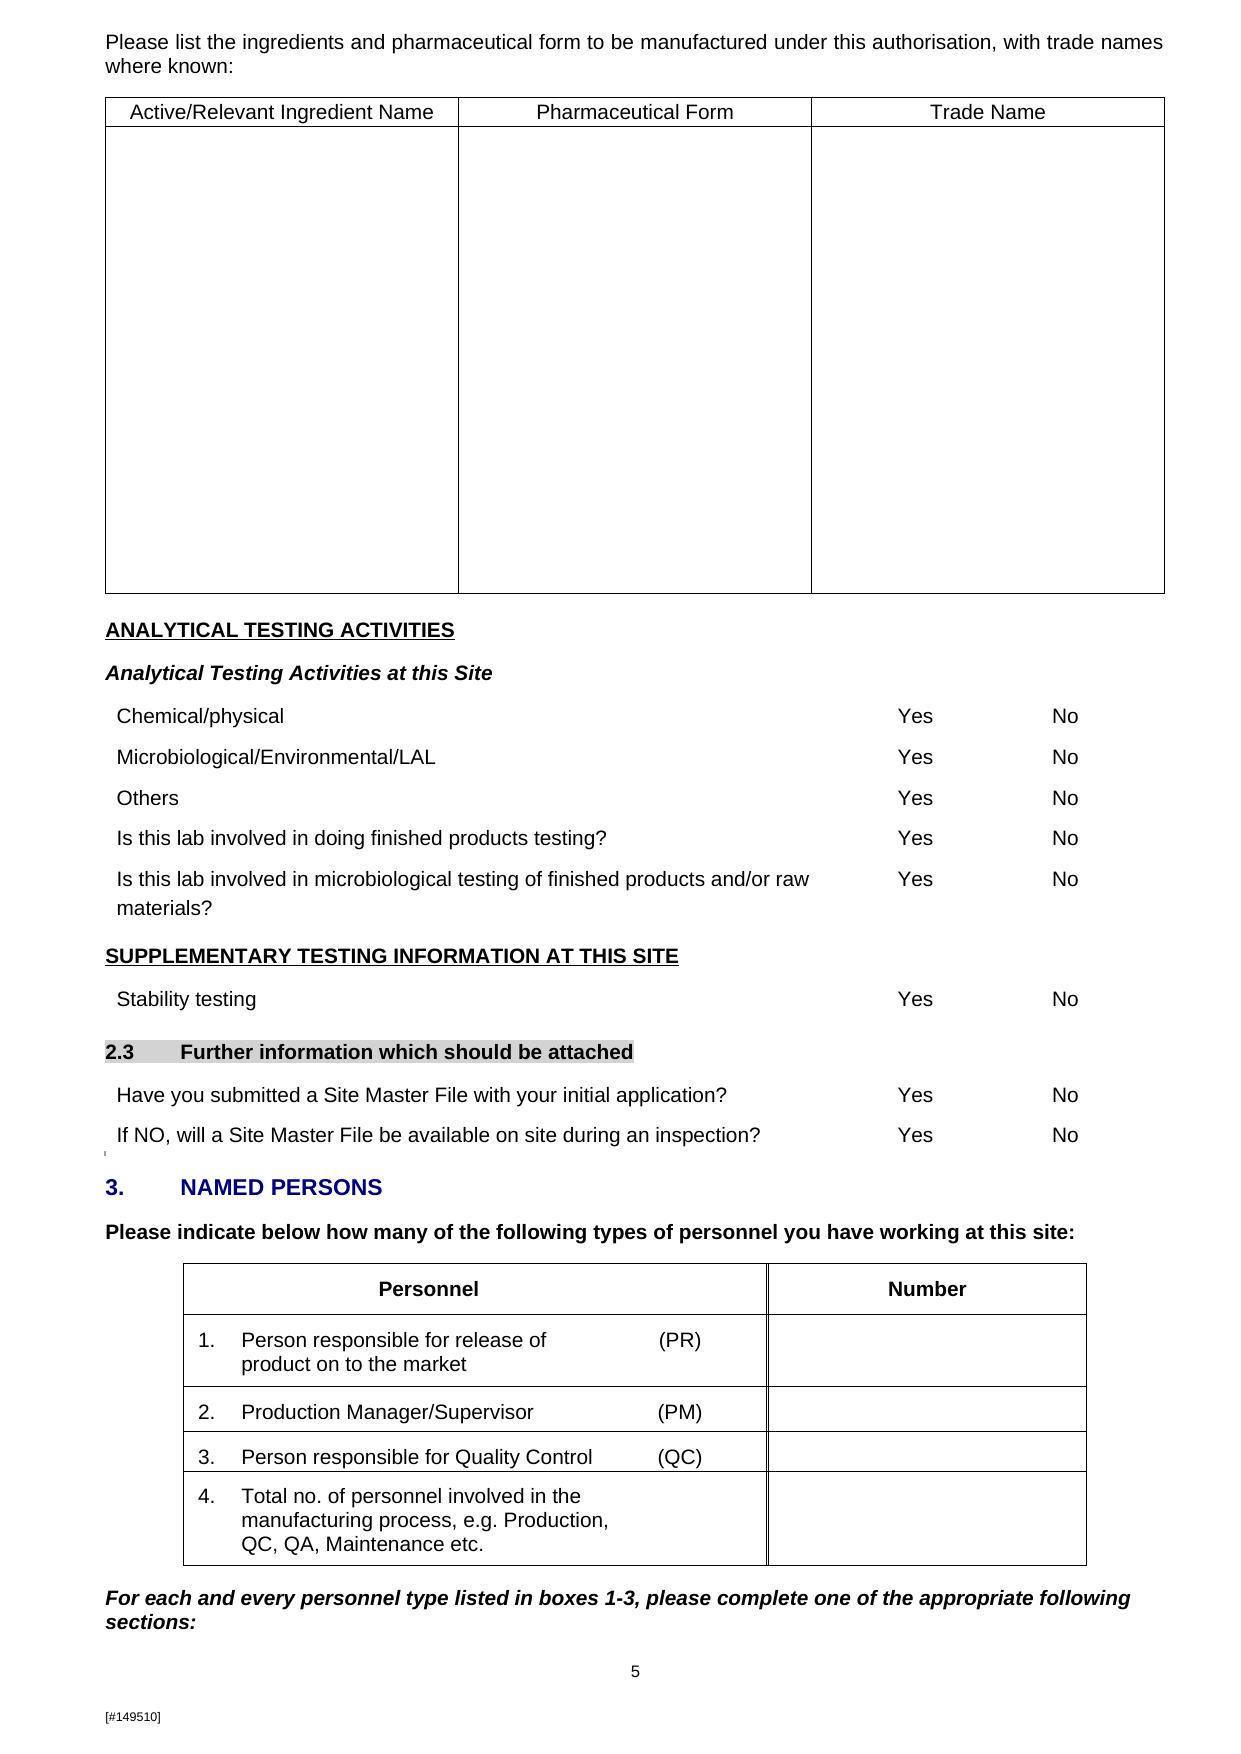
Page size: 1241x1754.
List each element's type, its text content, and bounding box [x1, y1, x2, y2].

table_cell Yes [885, 826, 945, 855]
table_cell No [1035, 1123, 1095, 1152]
text Analytical Testing Activities at this Site [105, 661, 1165, 685]
table_cell Microbiological/Environmental/LAL [105, 745, 825, 773]
table_cell [1035, 1111, 1095, 1123]
table_header Yes [885, 704, 945, 733]
table_cell [885, 814, 945, 826]
table_cell [732, 1387, 766, 1431]
table_cell Person responsible for release of product on to the market [230, 1315, 628, 1386]
table_cell Person responsible for Quality Control [230, 1432, 628, 1471]
table_cell [769, 1472, 1086, 1565]
table_cell Others [105, 786, 825, 814]
table_cell Yes [885, 786, 945, 814]
table_cell [945, 896, 975, 920]
table_cell No [1035, 786, 1095, 814]
table_header Have you submitted a Site Master File with your initial application? [105, 1083, 825, 1111]
table_header [732, 1264, 766, 1314]
table_cell [975, 733, 1035, 745]
table_header [825, 704, 885, 733]
table_cell [1035, 855, 1095, 867]
table_cell [769, 1315, 1086, 1386]
table_cell [628, 1472, 732, 1565]
table_header [975, 704, 1035, 733]
table_cell Yes [885, 1123, 945, 1152]
table_cell No [1035, 826, 1095, 855]
table_cell No [1035, 745, 1095, 773]
table_cell [975, 867, 1035, 896]
table_cell [1035, 896, 1095, 920]
table_cell 1. [184, 1315, 230, 1386]
table_cell materials? [105, 896, 825, 920]
table_cell [885, 896, 945, 920]
table_header Yes [885, 1083, 945, 1111]
table_cell [975, 855, 1035, 867]
table_cell [945, 1123, 975, 1152]
table_header [628, 1264, 732, 1314]
table_header Trade Name [812, 98, 1164, 126]
table_header Number [769, 1264, 1086, 1314]
table_cell [825, 774, 885, 786]
table_cell [975, 826, 1035, 855]
table_cell [945, 786, 975, 814]
table_cell [975, 1123, 1035, 1152]
table_cell [769, 1387, 1086, 1431]
table_cell [945, 733, 975, 745]
table_cell [975, 1111, 1035, 1123]
table_cell [945, 826, 975, 855]
text Please indicate below how many of the following types of personnel you have working at this site: [105, 1220, 1165, 1244]
table_header [945, 704, 975, 733]
table_header No [1035, 987, 1095, 1016]
table_cell [885, 855, 945, 867]
table_cell [1035, 733, 1095, 745]
table_cell [975, 896, 1035, 920]
table_cell [825, 786, 885, 814]
table_cell [945, 855, 975, 867]
table_cell [825, 896, 885, 920]
table_cell [945, 745, 975, 773]
table_cell [825, 814, 885, 826]
table_cell [885, 1111, 945, 1123]
table_cell [105, 774, 825, 786]
table_header Chemical/physical [105, 704, 825, 733]
table_header Yes [885, 987, 945, 1016]
table_cell [975, 745, 1035, 773]
table_cell [825, 1111, 885, 1123]
table_header [945, 1083, 975, 1111]
table_header [975, 1083, 1035, 1111]
table_cell [945, 1111, 975, 1123]
table_cell [812, 127, 1164, 593]
table_cell 4. [184, 1472, 230, 1565]
table_cell 3. [184, 1432, 230, 1471]
table_header [945, 987, 975, 1016]
table_cell [825, 867, 885, 896]
table_cell Yes [885, 867, 945, 896]
table_cell [945, 867, 975, 896]
table_cell Total no. of personnel involved in the manufacturing process, e.g. Production, QC, QA, Maintenance etc. [230, 1472, 628, 1565]
table_cell [825, 733, 885, 745]
text For each and every personnel type listed in boxes 1-3, please complete one of the appropriate following sections: [105, 1586, 1165, 1633]
table_cell [945, 774, 975, 786]
table_cell [1035, 774, 1095, 786]
text SUPPLEMENTARY TESTING INFORMATION AT THIS SITE [105, 944, 1165, 968]
table_cell [459, 127, 811, 593]
table_cell [975, 814, 1035, 826]
table_cell Is this lab involved in microbiological testing of finished products and/or raw [105, 867, 825, 896]
table_cell [732, 1472, 766, 1565]
table_cell [825, 826, 885, 855]
text 3. NAMED PERSONS [105, 1174, 1165, 1201]
table_cell [885, 733, 945, 745]
table_cell If NO, will a Site Master File be available on site during an inspection? [105, 1123, 825, 1152]
table_cell No [1035, 867, 1095, 896]
text ANALYTICAL TESTING ACTIVITIES [105, 618, 1165, 642]
table_cell (PM) [628, 1387, 732, 1431]
table_cell [885, 774, 945, 786]
table_cell [825, 1123, 885, 1152]
table_header No [1035, 704, 1095, 733]
table_cell [732, 1315, 766, 1386]
table_cell [975, 786, 1035, 814]
table_cell [105, 1111, 825, 1123]
table_header [825, 1083, 885, 1111]
table_cell [825, 745, 885, 773]
table_header Stability testing [105, 987, 825, 1016]
table_cell [769, 1432, 1086, 1471]
table_cell [105, 733, 825, 745]
table_cell [732, 1432, 766, 1471]
table_cell [1035, 814, 1095, 826]
table_header [184, 1264, 230, 1314]
table_header [975, 987, 1035, 1016]
table_cell (QC) [628, 1432, 732, 1471]
table_cell [105, 814, 825, 826]
table_header [825, 987, 885, 1016]
table_header Personnel [230, 1264, 628, 1314]
table_cell [106, 127, 458, 593]
table_cell Production Manager/Supervisor [230, 1387, 628, 1431]
table_cell [105, 855, 825, 867]
table_cell Is this lab involved in doing finished products testing? [105, 826, 825, 855]
text Please list the ingredients and pharmaceutical form to be manufactured under this authorisation, with trade names where known: [105, 30, 1165, 78]
table_cell Yes [885, 745, 945, 773]
table_cell [945, 814, 975, 826]
table_header Pharmaceutical Form [459, 98, 811, 126]
table_header No [1035, 1083, 1095, 1111]
table_cell (PR) [628, 1315, 732, 1386]
table_cell 2. [184, 1387, 230, 1431]
text 2.3 Further information which should be attached [105, 1039, 1165, 1063]
table_cell [825, 855, 885, 867]
table_cell [975, 774, 1035, 786]
table_header Active/Relevant Ingredient Name [106, 98, 458, 126]
